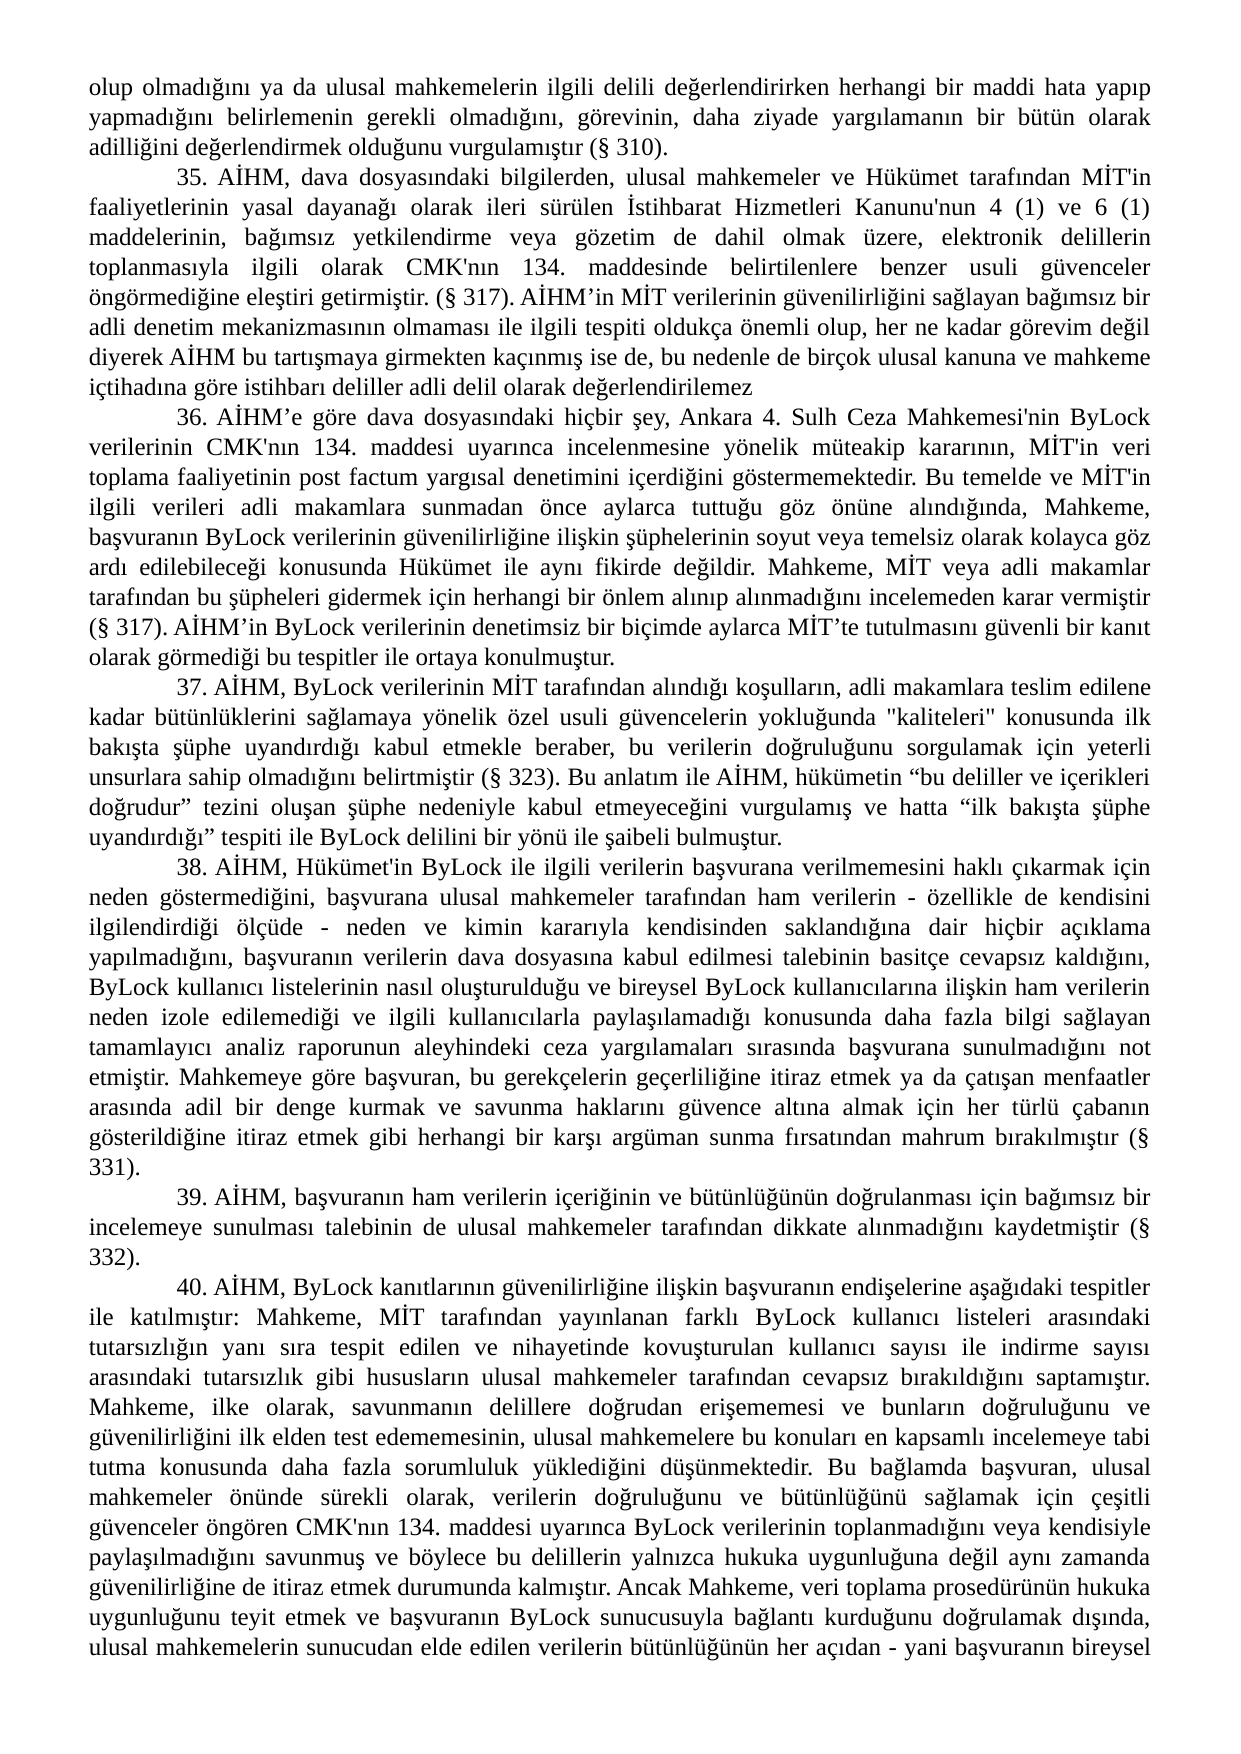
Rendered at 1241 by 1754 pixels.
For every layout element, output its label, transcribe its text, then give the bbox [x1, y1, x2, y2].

text 36. AİHM’e göre dava dosyasındaki hiçbir şey, Ankara 4. Sulh Ceza Mahkemesi'nin ByLock verilerinin CMK'nın 134. maddesi uyarınca incelenmesine yönelik müteakip kararının, MİT'in veri toplama faaliyetinin post factum yargısal denetimini içerdiğini göstermemektedir. Bu temelde ve MİT'in ilgili verileri adli makamlara sunmadan önce aylarca tuttuğu göz önüne alındığında, Mahkeme, başvuranın ByLock verilerinin güvenilirliğine ilişkin şüphelerinin soyut veya temelsiz olarak kolayca göz ardı edilebileceği konusunda Hükümet ile aynı fikirde değildir. Mahkeme, MİT veya adli makamlar tarafından bu şüpheleri gidermek için herhangi bir önlem alınıp alınmadığını incelemeden karar vermiştir (§ 317). AİHM’in ByLock verilerinin denetimsiz bir biçimde aylarca MİT’te tutulmasını güvenli bir kanıt olarak görmediği bu tespitler ile ortaya konulmuştur. [88, 402, 1152, 672]
text 39. AİHM, başvuranın ham verilerin içeriğinin ve bütünlüğünün doğrulanması için bağımsız bir incelemeye sunulması talebinin de ulusal mahkemeler tarafından dikkate alınmadığını kaydetmiştir (§ 332). [88, 1182, 1152, 1272]
text 38. AİHM, Hükümet'in ByLock ile ilgili verilerin başvurana verilmemesini haklı çıkarmak için neden göstermediğini, başvurana ulusal mahkemeler tarafından ham verilerin - özellikle de kendisini ilgilendirdiği ölçüde - neden ve kimin kararıyla kendisinden saklandığına dair hiçbir açıklama yapılmadığını, başvuranın verilerin dava dosyasına kabul edilmesi talebinin basitçe cevapsız kaldığını, ByLock kullanıcı listelerinin nasıl oluşturulduğu ve bireysel ByLock kullanıcılarına ilişkin ham verilerin neden izole edilemediği ve ilgili kullanıcılarla paylaşılamadığı konusunda daha fazla bilgi sağlayan tamamlayıcı analiz raporunun aleyhindeki ceza yargılamaları sırasında başvurana sunulmadığını not etmiştir. Mahkemeye göre başvuran, bu gerekçelerin geçerliliğine itiraz etmek ya da çatışan menfaatler arasında adil bir denge kurmak ve savunma haklarını güvence altına almak için her türlü çabanın gösterildiğine itiraz etmek gibi herhangi bir karşı argüman sunma fırsatından mahrum bırakılmıştır (§ 331). [88, 852, 1152, 1182]
text 35. AİHM, dava dosyasındaki bilgilerden, ulusal mahkemeler ve Hükümet tarafından MİT'in faaliyetlerinin yasal dayanağı olarak ileri sürülen İstihbarat Hizmetleri Kanunu'nun 4 (1) ve 6 (1) maddelerinin, bağımsız yetkilendirme veya gözetim de dahil olmak üzere, elektronik delillerin toplanmasıyla ilgili olarak CMK'nın 134. maddesinde belirtilenlere benzer usuli güvenceler öngörmediğine eleştiri getirmiştir. (§ 317). AİHM’in MİT verilerinin güvenilirliğini sağlayan bağımsız bir adli denetim mekanizmasının olmaması ile ilgili tespiti oldukça önemli olup, her ne kadar görevim değil diyerek AİHM bu tartışmaya girmekten kaçınmış ise de, bu nedenle de birçok ulusal kanuna ve mahkeme içtihadına göre istihbarı deliller adli delil olarak değerlendirilemez [88, 162, 1152, 402]
text 37. AİHM, ByLock verilerinin MİT tarafından alındığı koşulların, adli makamlara teslim edilene kadar bütünlüklerini sağlamaya yönelik özel usuli güvencelerin yokluğunda "kaliteleri" konusunda ilk bakışta şüphe uyandırdığı kabul etmekle beraber, bu verilerin doğruluğunu sorgulamak için yeterli unsurlara sahip olmadığını belirtmiştir (§ 323). Bu anlatım ile AİHM, hükümetin “bu deliller ve içerikleri doğrudur” tezini oluşan şüphe nedeniyle kabul etmeyeceğini vurgulamış ve hatta “ilk bakışta şüphe uyandırdığı” tespiti ile ByLock delilini bir yönü ile şaibeli bulmuştur. [88, 672, 1152, 852]
text olup olmadığını ya da ulusal mahkemelerin ilgili delili değerlendirirken herhangi bir maddi hata yapıp yapmadığını belirlemenin gerekli olmadığını, görevinin, daha ziyade yargılamanın bir bütün olarak adilliğini değerlendirmek olduğunu vurgulamıştır (§ 310). [88, 72, 1152, 162]
text 40. AİHM, ByLock kanıtlarının güvenilirliğine ilişkin başvuranın endişelerine aşağıdaki tespitler ile katılmıştır: Mahkeme, MİT tarafından yayınlanan farklı ByLock kullanıcı listeleri arasındaki tutarsızlığın yanı sıra tespit edilen ve nihayetinde kovuşturulan kullanıcı sayısı ile indirme sayısı arasındaki tutarsızlık gibi hususların ulusal mahkemeler tarafından cevapsız bırakıldığını saptamıştır. Mahkeme, ilke olarak, savunmanın delillere doğrudan erişememesi ve bunların doğruluğunu ve güvenilirliğini ilk elden test edememesinin, ulusal mahkemelere bu konuları en kapsamlı incelemeye tabi tutma konusunda daha fazla sorumluluk yüklediğini düşünmektedir. Bu bağlamda başvuran, ulusal mahkemeler önünde sürekli olarak, verilerin doğruluğunu ve bütünlüğünü sağlamak için çeşitli güvenceler öngören CMK'nın 134. maddesi uyarınca ByLock verilerinin toplanmadığını veya kendisiyle paylaşılmadığını savunmuş ve böylece bu delillerin yalnızca hukuka uygunluğuna değil aynı zamanda güvenilirliğine de itiraz etmek durumunda kalmıştır. Ancak Mahkeme, veri toplama prosedürünün hukuka uygunluğunu teyit etmek ve başvuranın ByLock sunucusuyla bağlantı kurduğunu doğrulamak dışında, ulusal mahkemelerin sunucudan elde edilen verilerin bütünlüğünün her açıdan - yani başvuranın bireysel [88, 1272, 1152, 1662]
